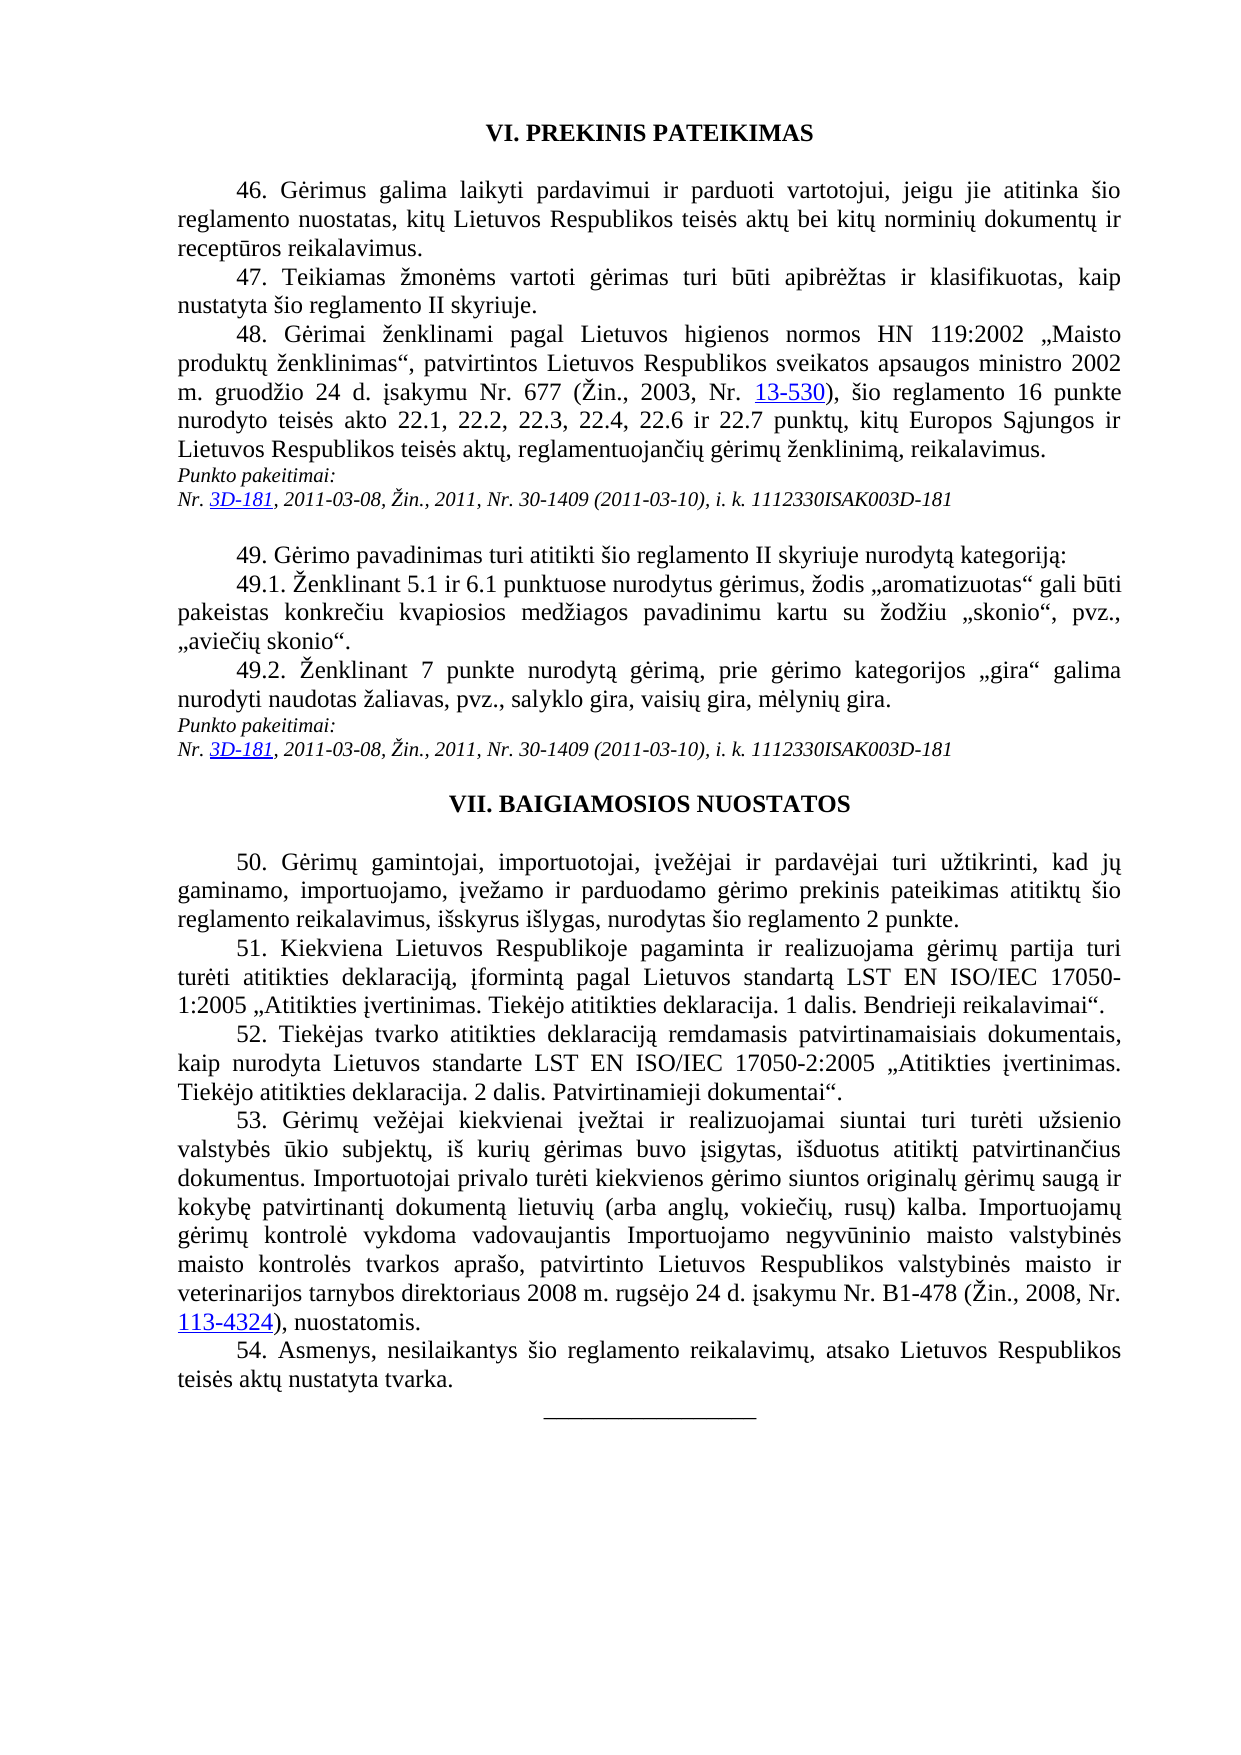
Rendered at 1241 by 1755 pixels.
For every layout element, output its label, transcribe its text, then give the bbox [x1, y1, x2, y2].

text Punkto pakeitimai: [177, 712, 1122, 737]
text 48. Gėrimai ženklinami pagal Lietuvos higienos normos HN 119:2002 „Maisto produktų ženklinimas“, patvirtintos Lietuvos Respublikos sveikatos apsaugos ministro 2002 m. gruodžio 24 d. įsakymu Nr. 677 (Žin., 2003, Nr. 13-530), šio reglamento 16 punkte nurodyto teisės akto 22.1, 22.2, 22.3, 22.4, 22.6 ir 22.7 punktų, kitų Europos Sąjungos ir Lietuvos Respublikos teisės aktų, reglamentuojančių gėrimų ženklinimą, reikalavimus. [177, 319, 1122, 463]
text 49. Gėrimo pavadinimas turi atitikti šio reglamento II skyriuje nurodytą kategoriją: [177, 540, 1122, 569]
text 49.1. Ženklinant 5.1 ir 6.1 punktuose nurodytus gėrimus, žodis „aromatizuotas“ gali būti pakeistas konkrečiu kvapiosios medžiagos pavadinimu kartu su žodžiu „skonio“, pvz., „aviečių skonio“. [177, 569, 1122, 655]
text Nr. 3D-181, 2011-03-08, Žin., 2011, Nr. 30-1409 (2011-03-10), i. k. 1112330ISAK003D-181 [177, 737, 1122, 761]
text 54. Asmenys, nesilaikantys šio reglamento reikalavimų, atsako Lietuvos Respublikos teisės aktų nustatyta tvarka. [177, 1336, 1122, 1393]
text 52. Tiekėjas tvarko atitikties deklaraciją remdamasis patvirtinamaisiais dokumentais, kaip nurodyta Lietuvos standarte LST EN ISO/IEC 17050-2:2005 „Atitikties įvertinimas. Tiekėjo atitikties deklaracija. 2 dalis. Patvirtinamieji dokumentai“. [177, 1019, 1122, 1106]
text _________________ [177, 1393, 1122, 1422]
text Nr. 3D-181, 2011-03-08, Žin., 2011, Nr. 30-1409 (2011-03-10), i. k. 1112330ISAK003D-181 [177, 487, 1122, 511]
text 50. Gėrimų gamintojai, importuotojai, įvežėjai ir pardavėjai turi užtikrinti, kad jų gaminamo, importuojamo, įvežamo ir parduodamo gėrimo prekinis pateikimas atitiktų šio reglamento reikalavimus, išskyrus išlygas, nurodytas šio reglamento 2 punkte. [177, 847, 1122, 933]
text Punkto pakeitimai: [177, 463, 1122, 487]
text 51. Kiekviena Lietuvos Respublikoje pagaminta ir realizuojama gėrimų partija turi turėti atitikties deklaraciją, įformintą pagal Lietuvos standartą LST EN ISO/IEC 17050-1:2005 „Atitikties įvertinimas. Tiekėjo atitikties deklaracija. 1 dalis. Bendrieji reikalavimai“. [177, 933, 1122, 1019]
text VII. BAIGIAMOSIOS NUOSTATOS [177, 789, 1122, 818]
text 46. Gėrimus galima laikyti pardavimui ir parduoti vartotojui, jeigu jie atitinka šio reglamento nuostatas, kitų Lietuvos Respublikos teisės aktų bei kitų norminių dokumentų ir receptūros reikalavimus. [177, 176, 1122, 262]
text 47. Teikiamas žmonėms vartoti gėrimas turi būti apibrėžtas ir klasifikuotas, kaip nustatyta šio reglamento II skyriuje. [177, 262, 1122, 319]
text 53. Gėrimų vežėjai kiekvienai įvežtai ir realizuojamai siuntai turi turėti užsienio valstybės ūkio subjektų, iš kurių gėrimas buvo įsigytas, išduotus atitiktį patvirtinančius dokumentus. Importuotojai privalo turėti kiekvienos gėrimo siuntos originalų gėrimų saugą ir kokybę patvirtinantį dokumentą lietuvių (arba anglų, vokiečių, rusų) kalba. Importuojamų gėrimų kontrolė vykdoma vadovaujantis Importuojamo negyvūninio maisto valstybinės maisto kontrolės tvarkos aprašo, patvirtinto Lietuvos Respublikos valstybinės maisto ir veterinarijos tarnybos direktoriaus 2008 m. rugsėjo 24 d. įsakymu Nr. B1-478 (Žin., 2008, Nr. 113-4324), nuostatomis. [177, 1106, 1122, 1336]
text 49.2. Ženklinant 7 punkte nurodytą gėrimą, prie gėrimo kategorijos „gira“ galima nurodyti naudotas žaliavas, pvz., salyklo gira, vaisių gira, mėlynių gira. [177, 655, 1122, 712]
text VI. PREKINIS PATEIKIMAS [177, 118, 1122, 147]
